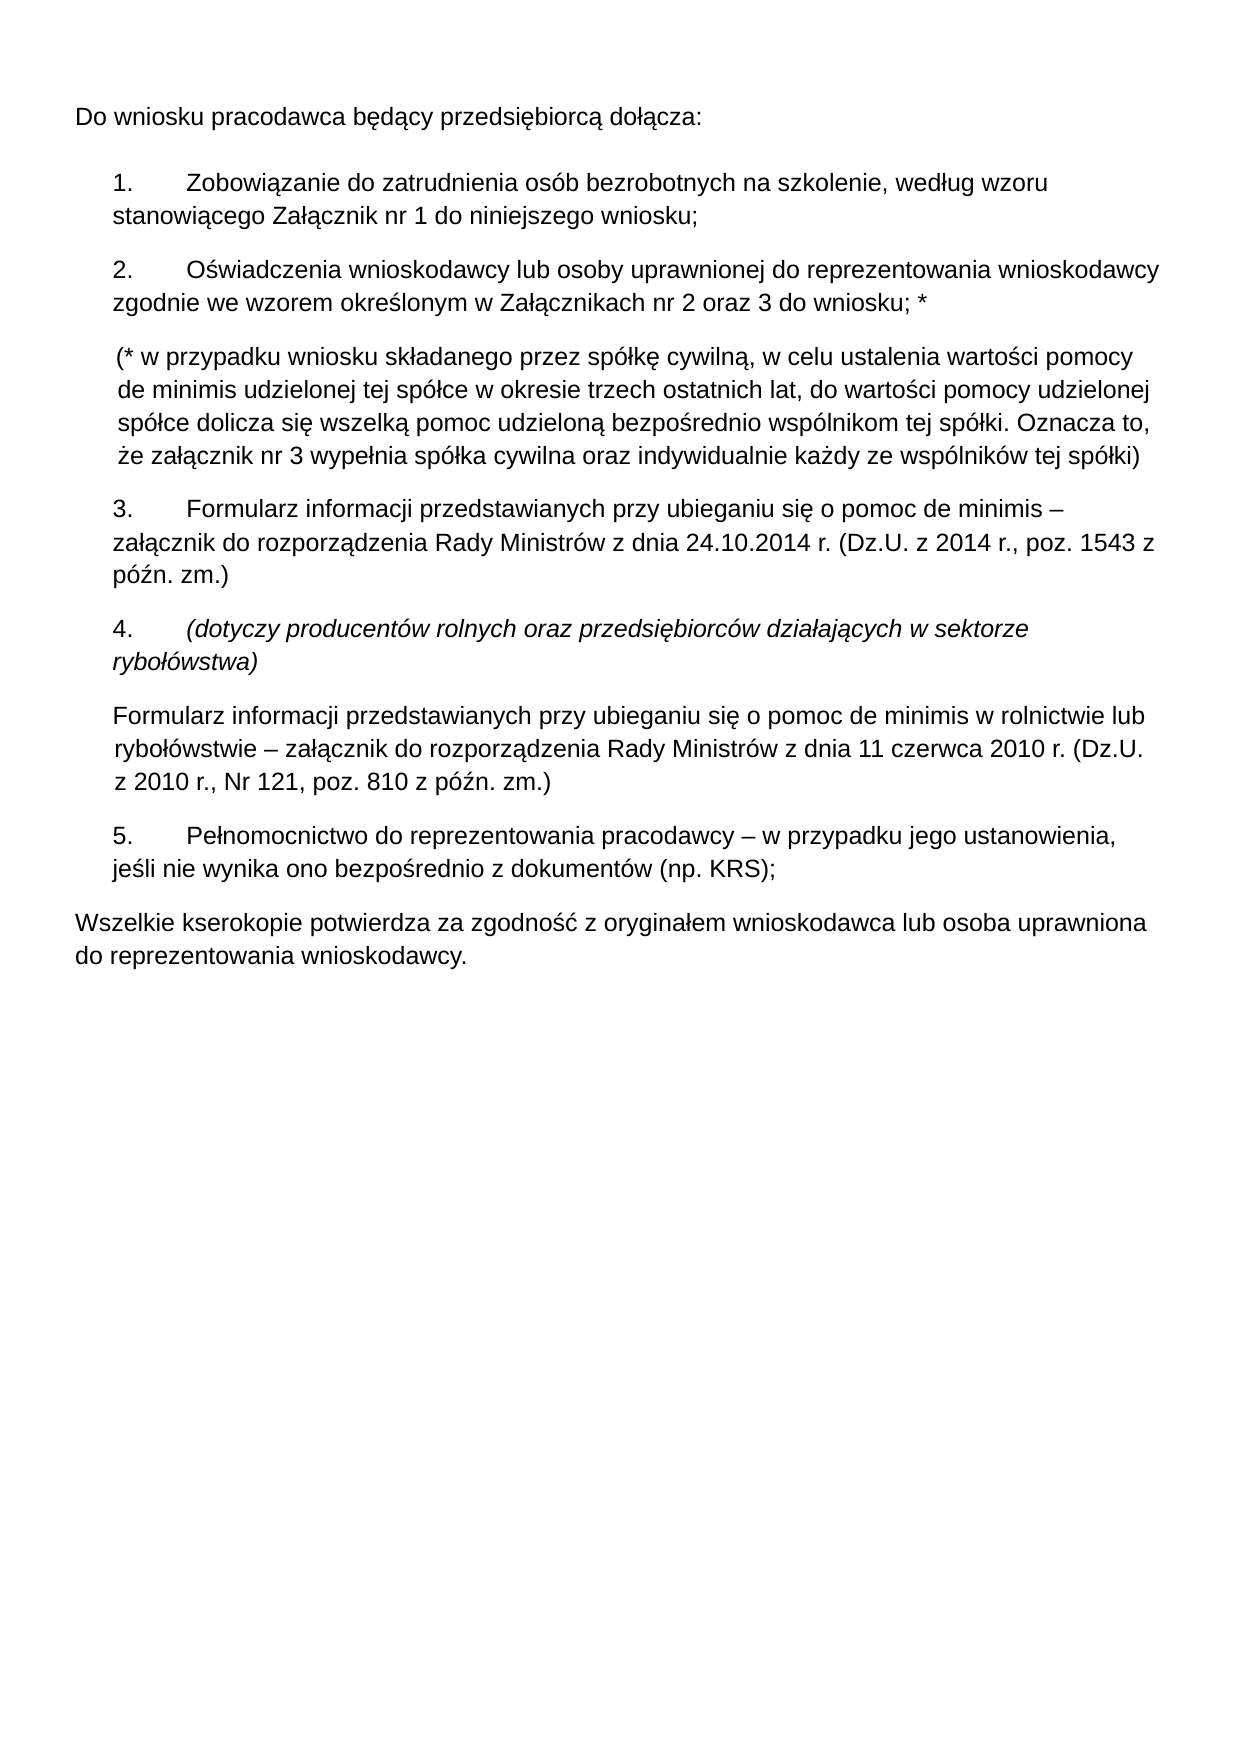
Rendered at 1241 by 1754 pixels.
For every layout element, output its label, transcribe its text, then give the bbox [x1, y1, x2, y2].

text (* w przypadku wniosku składanego przez spółkę cywilną, w celu ustalenia wartości pomocy de minimis udzielonej tej spółce w okresie trzech ostatnich lat, do wartości pomocy udzielonej spółce dolicza się wszelką pomoc udzieloną bezpośrednio wspólnikom tej spółki. Oznacza to, że załącznik nr 3 wypełnia spółka cywilna oraz indywidualnie każdy ze wspólników tej spółki) [116, 342, 1165, 469]
list Oświadczenia wnioskodawcy lub osoby uprawnionej do reprezentowania wnioskodawcy zgodnie we wzorem określonym w Załącznikach nr 2 oraz 3 do wniosku; * [112, 255, 1165, 316]
text Do wniosku pracodawca będący przedsiębiorcą dołącza: [75, 102, 1165, 131]
text Formularz informacji przedstawianych przy ubieganiu się o pomoc de minimis w rolnictwie lub rybołówstwie – załącznik do rozporządzenia Rady Ministrów z dnia 11 czerwca 2010 r. (Dz.U. z 2010 r., Nr 121, poz. 810 z późn. zm.) [112, 701, 1165, 796]
text Wszelkie kserokopie potwierdza za zgodność z oryginałem wnioskodawca lub osoba uprawniona do reprezentowania wnioskodawcy. [75, 908, 1165, 970]
list (dotyczy producentów rolnych oraz przedsiębiorców działających w sektorze rybołówstwa) [112, 614, 1165, 676]
list Zobowiązanie do zatrudnienia osób bezrobotnych na szkolenie, według wzoru stanowiącego Załącznik nr 1 do niniejszego wniosku; [112, 168, 1165, 229]
list Formularz informacji przedstawianych przy ubieganiu się o pomoc de minimis – załącznik do rozporządzenia Rady Ministrów z dnia 24.10.2014 r. (Dz.U. z 2014 r., poz. 1543 z późn. zm.) [112, 494, 1165, 589]
list Pełnomocnictwo do reprezentowania pracodawcy – w przypadku jego ustanowienia, jeśli nie wynika ono bezpośrednio z dokumentów (np. KRS); [112, 821, 1165, 883]
